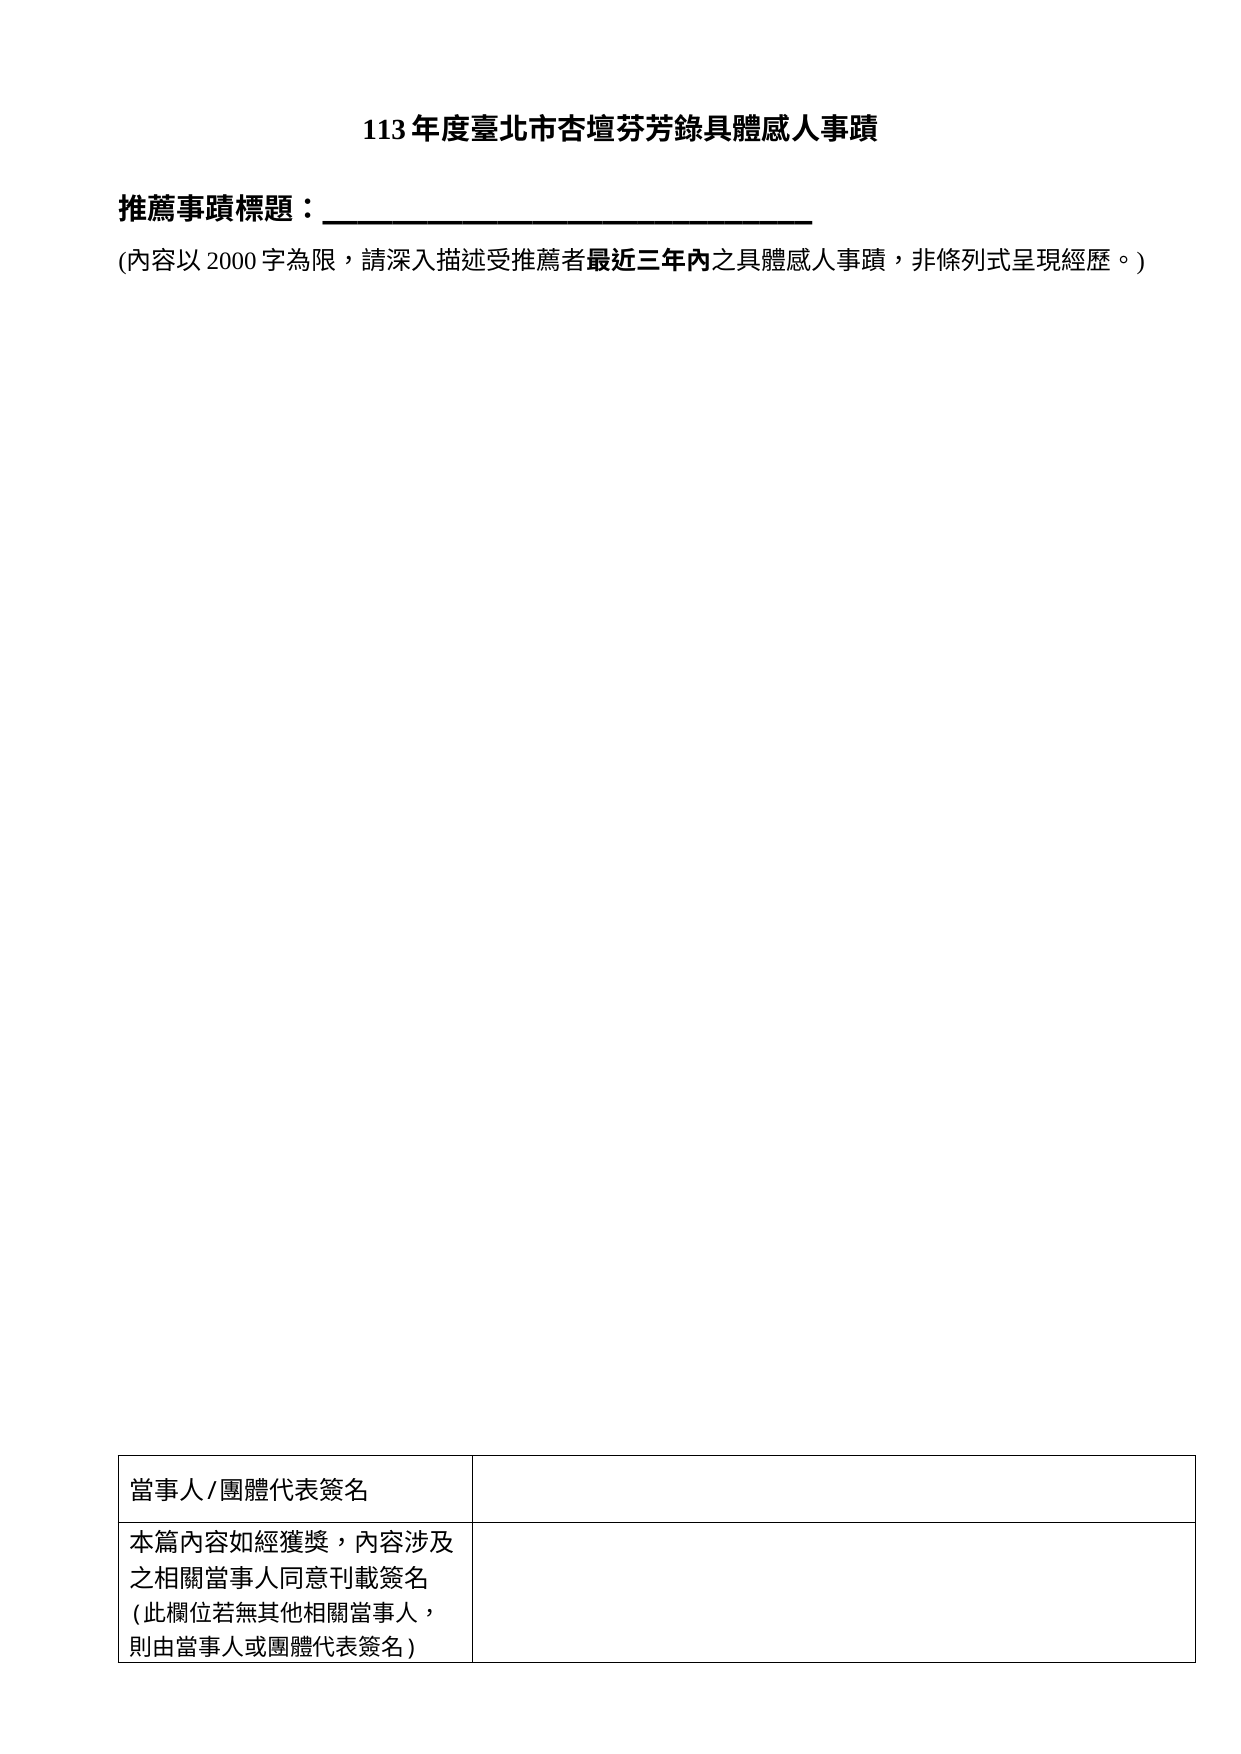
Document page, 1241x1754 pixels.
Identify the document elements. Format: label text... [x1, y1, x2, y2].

text 113年度臺北市杏壇芬芳錄具體感人事蹟 [118, 106, 1122, 148]
text 推薦事蹟標題：____________________________ [118, 185, 1122, 228]
text (內容以2000字為限，請深入描述受推薦者最近三年內之具體感人事蹟，非條列式呈現經歷。) [118, 240, 1151, 276]
table_cell 本篇內容如經獲獎，內容涉及之相關當事人同意刊載簽名 (此欄位若無其他相關當事人，則由當事人或團體代表簽名) [119, 1523, 472, 1662]
table_cell [473, 1523, 1195, 1662]
table_header 當事人/團體代表簽名 [119, 1456, 472, 1522]
table_header [473, 1456, 1195, 1522]
